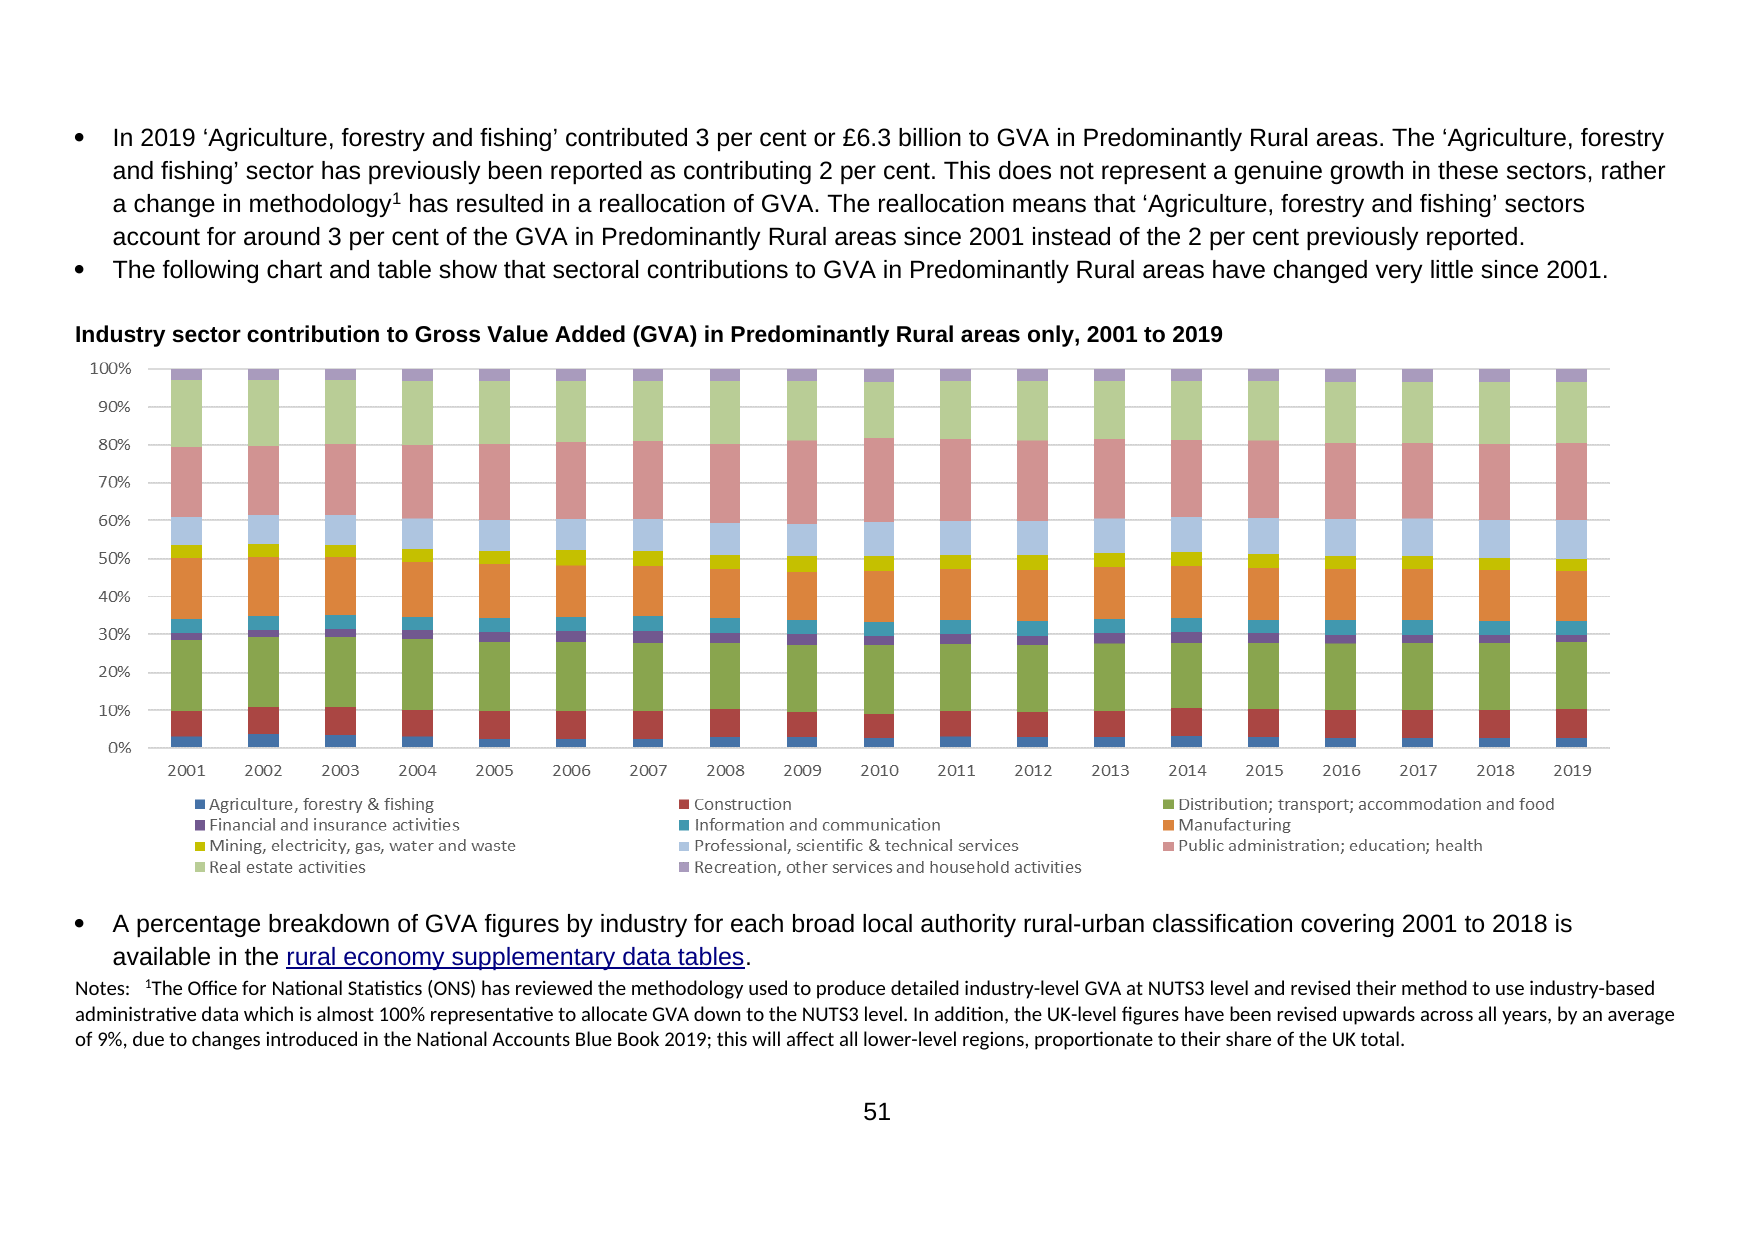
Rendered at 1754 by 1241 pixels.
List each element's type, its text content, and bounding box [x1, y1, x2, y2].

list Industry sector contribution to Gross Value Added (GVA) in Predominantly Rural areas only, 2001 to 2019 [75, 321, 1679, 347]
list In 2019 ‘Agriculture, forestry and fishing’ contributed 3 per cent or £6.3 billion to GVA in Predominantly Rural areas. The ‘Agriculture, forestry and fishing’ sector has previously been reported as contributing 2 per cent. This does not represent a genuine growth in these sectors, rather a change in methodology1 has resulted in a reallocation of GVA. The reallocation means that ‘Agriculture, forestry and fishing’ sectors account for around 3 per cent of the GVA in Predominantly Rural areas since 2001 instead of the 2 per cent previously reported. [75, 123, 1679, 251]
text Notes: 1The Office for National Statistics (ONS) has reviewed the methodology used to produce detailed industry-level GVA at NUTS3 level and revised their method to use industry-based administrative data which is almost 100% representative to allocate GVA down to the NUTS3 level. In addition, the UK-level figures have been revised upwards across all years, by an average of 9%, due to changes introduced in the National Accounts Blue Book 2019; this will affect all lower-level regions, proportionate to their share of the UK total. [75, 975, 1679, 1052]
list The following chart and table show that sectoral contributions to GVA in Predominantly Rural areas have changed very little since 2001. [75, 255, 1679, 284]
list A percentage breakdown of GVA figures by industry for each broad local authority rural-urban classification covering 2001 to 2018 is available in the rural economy supplementary data tables. [75, 909, 1679, 971]
